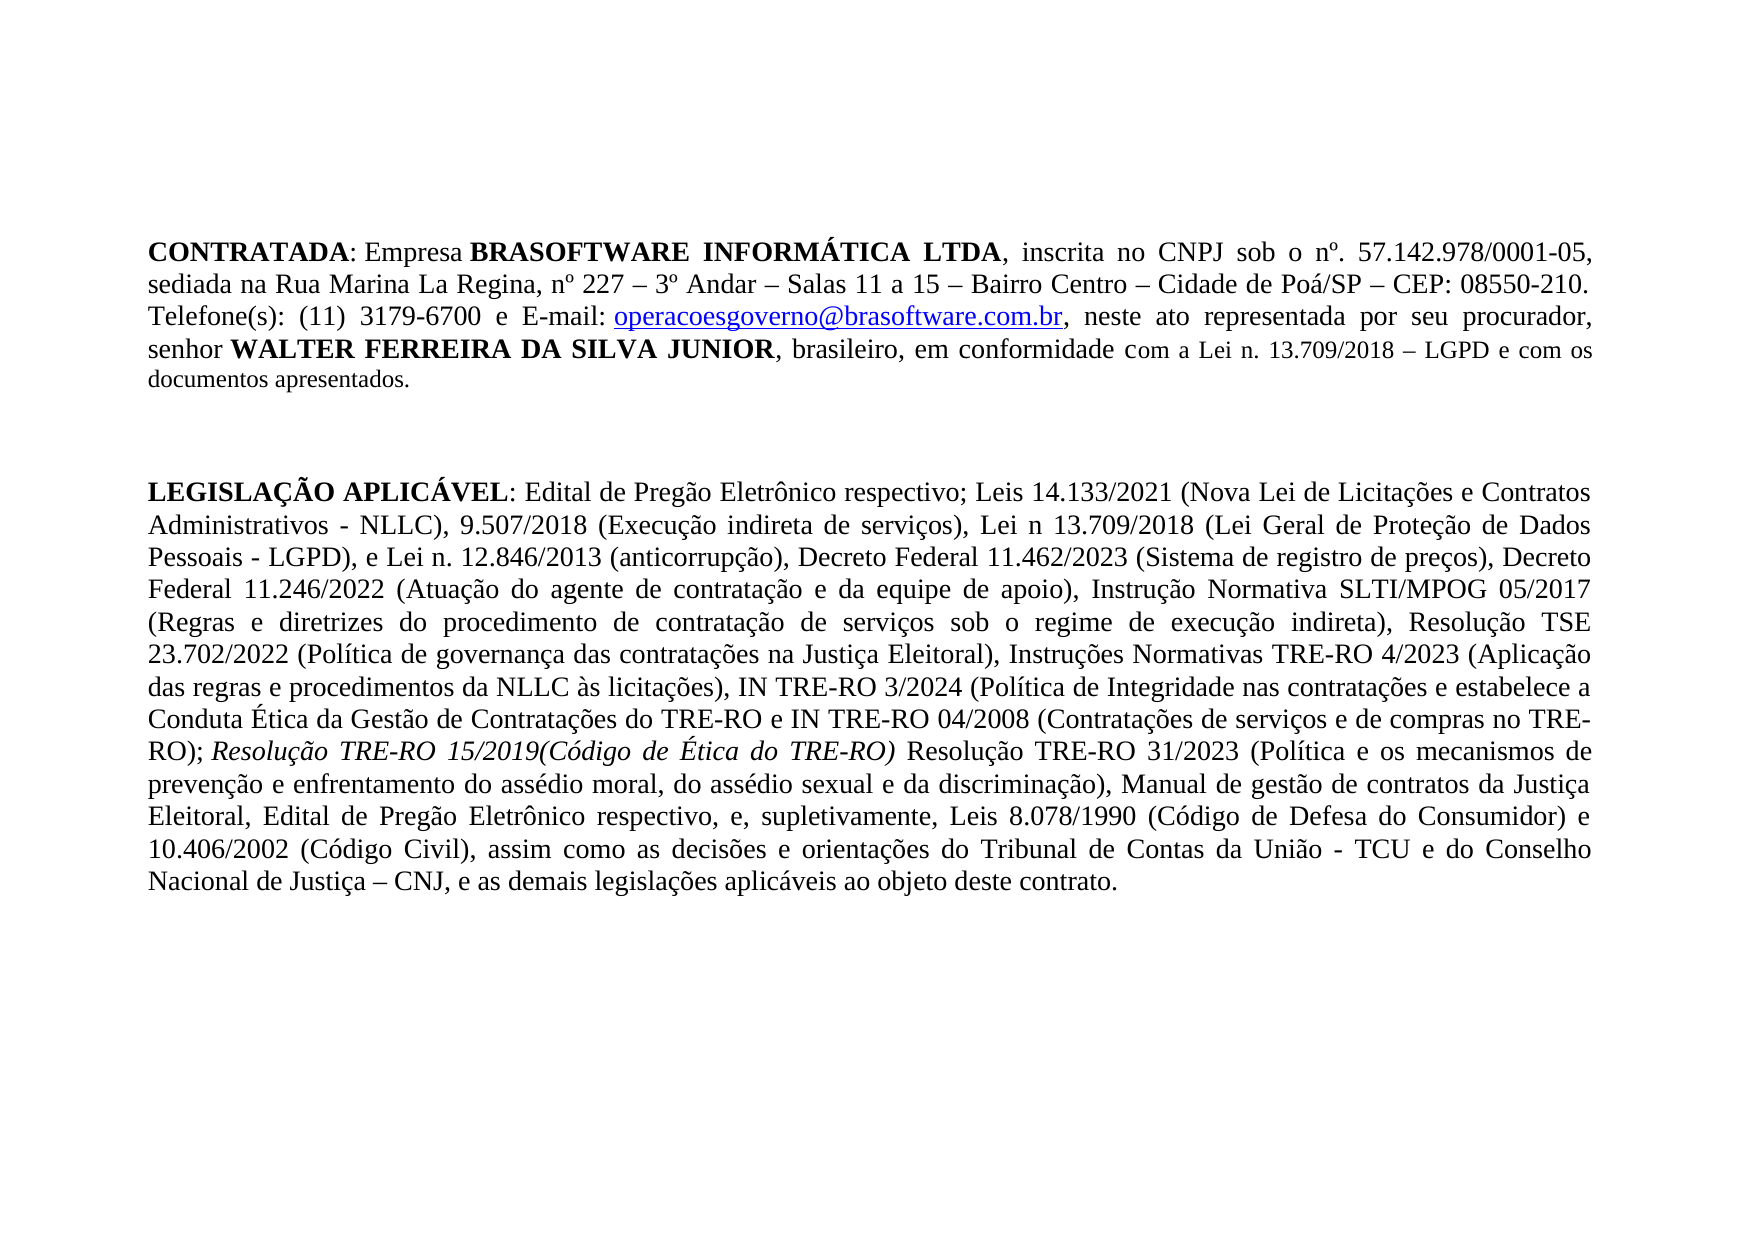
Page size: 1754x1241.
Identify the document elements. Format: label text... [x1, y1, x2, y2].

text CONTRATADA: Empresa BRASOFTWARE INFORMÁTICA LTDA, inscrita no CNPJ sob o nº. 57.142.978/0001-05, sediada na Rua Marina La Regina, nº 227 – 3º Andar – Salas 11 a 15 – Bairro Centro – Cidade de Poá/SP – CEP: 08550-210. Telefone(s): (11) 3179-6700 e E-mail: operacoesgoverno@brasoftware.com.br, neste ato representada por seu procurador, senhor WALTER FERREIRA DA SILVA JUNIOR, brasileiro, em conformidade com a Lei n. 13.709/2018 – LGPD e com os documentos apresentados. [148, 234, 1594, 393]
text LEGISLAÇÃO APLICÁVEL: Edital de Pregão Eletrônico respectivo; Leis 14.133/2021 (Nova Lei de Licitações e Contratos Administrativos - NLLC), 9.507/2018 (Execução indireta de serviços), Lei n 13.709/2018 (Lei Geral de Proteção de Dados Pessoais - LGPD), e Lei n. 12.846/2013 (anticorrupção), Decreto Federal 11.462/2023 (Sistema de registro de preços), Decreto Federal 11.246/2022 (Atuação do agente de contratação e da equipe de apoio), Instrução Normativa SLTI/MPOG 05/2017 (Regras e diretrizes do procedimento de contratação de serviços sob o regime de execução indireta), Resolução TSE 23.702/2022 (Política de governança das contratações na Justiça Eleitoral), Instruções Normativas TRE-RO 4/2023 (Aplicação das regras e procedimentos da NLLC às licitações), IN TRE-RO 3/2024 (Política de Integridade nas contratações e estabelece a Conduta Ética da Gestão de Contratações do TRE-RO e IN TRE-RO 04/2008 (Contratações de serviços e de compras no TRE-RO); Resolução TRE-RO 15/2019(Código de Ética do TRE-RO) Resolução TRE-RO 31/2023 (Política e os mecanismos de prevenção e enfrentamento do assédio moral, do assédio sexual e da discriminação), Manual de gestão de contratos da Justiça Eleitoral, Edital de Pregão Eletrônico respectivo, e, supletivamente, Leis 8.078/1990 (Código de Defesa do Consumidor) e 10.406/2002 (Código Civil), assim como as decisões e orientações do Tribunal de Contas da União - TCU e do Conselho Nacional de Justiça – CNJ, e as demais legislações aplicáveis ao objeto deste contrato. [148, 475, 1594, 896]
